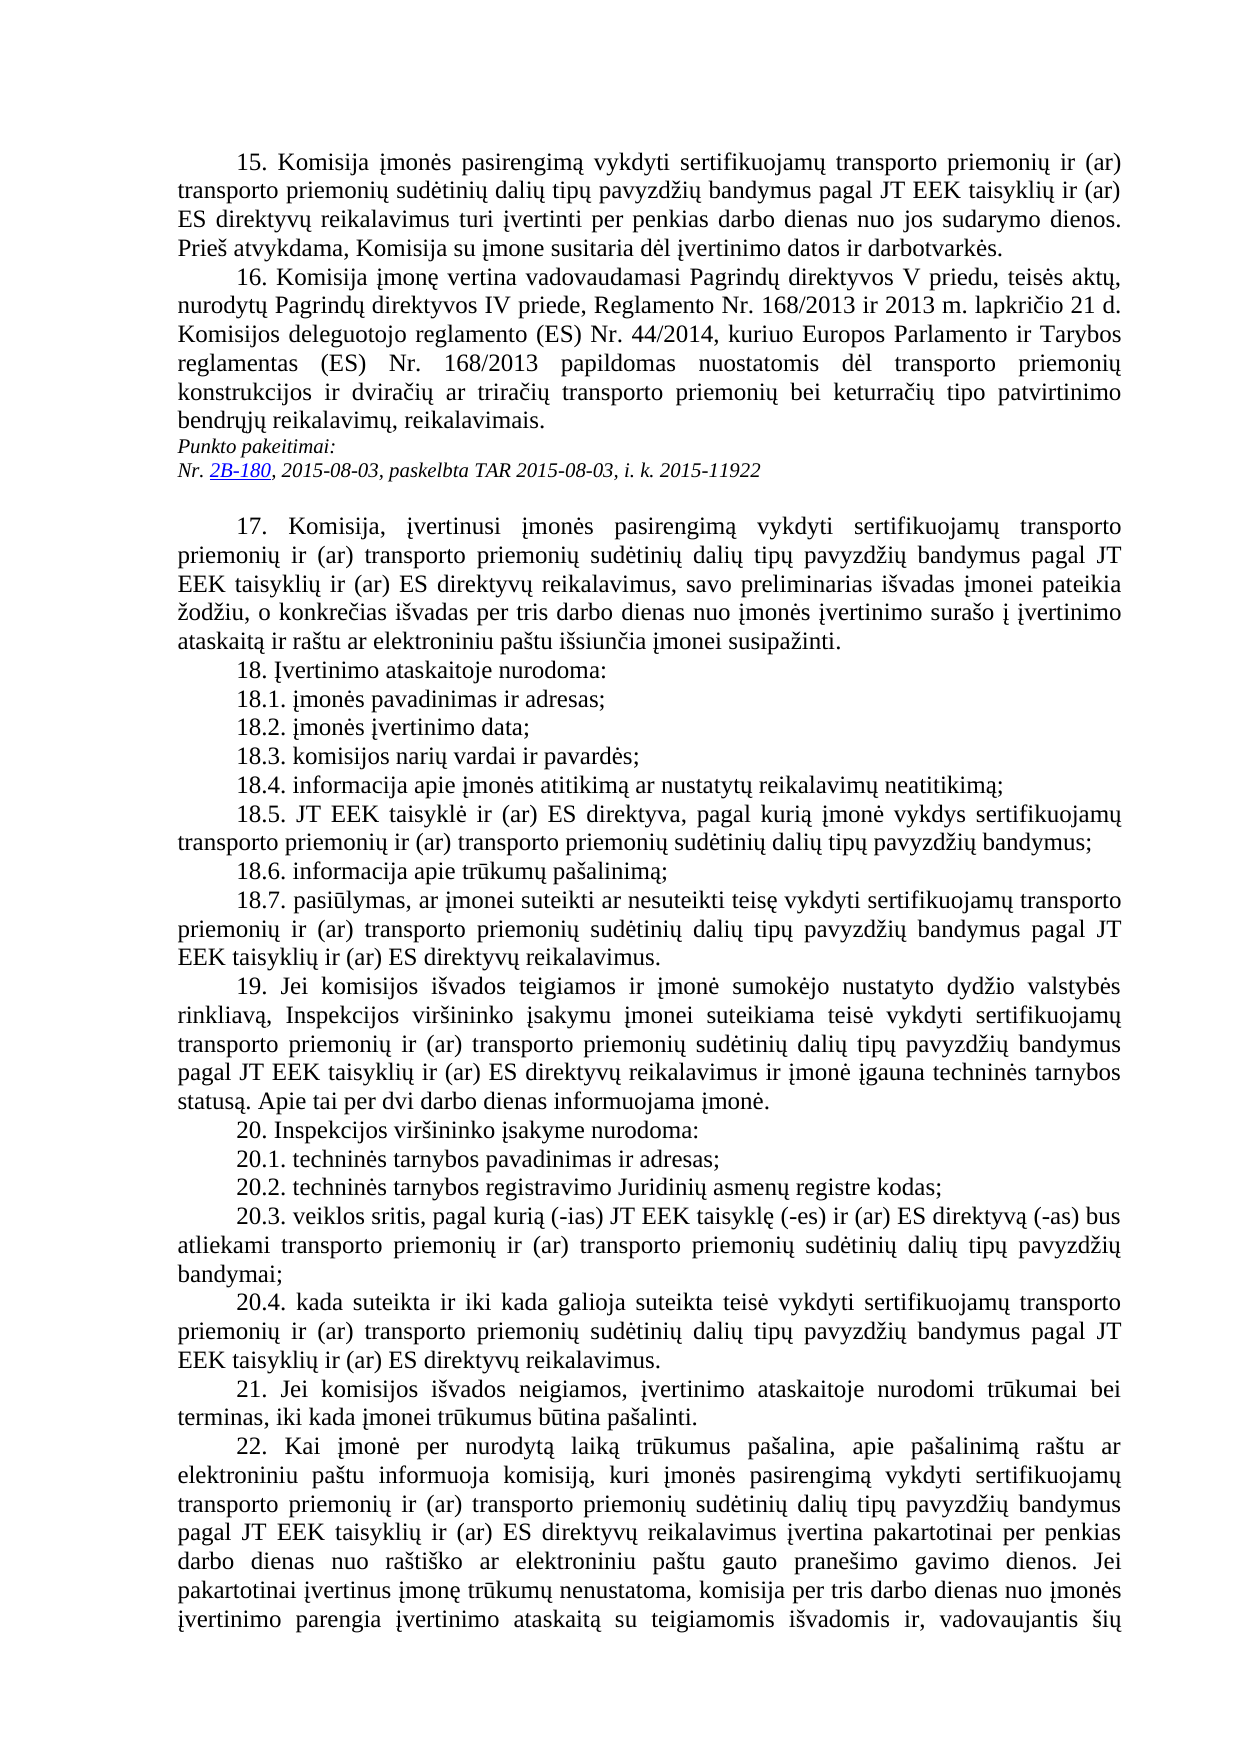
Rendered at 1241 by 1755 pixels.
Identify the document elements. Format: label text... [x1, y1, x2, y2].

text 21. Jei komisijos išvados neigiamos, įvertinimo ataskaitoje nurodomi trūkumai bei terminas, iki kada įmonei trūkumus būtina pašalinti. [177, 1374, 1122, 1431]
text 18.6. informacija apie trūkumų pašalinimą; [177, 856, 1122, 885]
text 18.7. pasiūlymas, ar įmonei suteikti ar nesuteikti teisę vykdyti sertifikuojamų transporto priemonių ir (ar) transporto priemonių sudėtinių dalių tipų pavyzdžių bandymus pagal JT EEK taisyklių ir (ar) ES direktyvų reikalavimus. [177, 885, 1122, 971]
text 18.2. įmonės įvertinimo data; [177, 712, 1122, 741]
text 16. Komisija įmonę vertina vadovaudamasi Pagrindų direktyvos V priedu, teisės aktų, nurodytų Pagrindų direktyvos IV priede, Reglamento Nr. 168/2013 ir 2013 m. lapkričio 21 d. Komisijos deleguotojo reglamento (ES) Nr. 44/2014, kuriuo Europos Parlamento ir Tarybos reglamentas (ES) Nr. 168/2013 papildomas nuostatomis dėl transporto priemonių konstrukcijos ir dviračių ar triračių transporto priemonių bei keturračių tipo patvirtinimo bendrųjų reikalavimų, reikalavimais. [177, 262, 1122, 434]
text 20.4. kada suteikta ir iki kada galioja suteikta teisė vykdyti sertifikuojamų transporto priemonių ir (ar) transporto priemonių sudėtinių dalių tipų pavyzdžių bandymus pagal JT EEK taisyklių ir (ar) ES direktyvų reikalavimus. [177, 1287, 1122, 1374]
text 18.3. komisijos narių vardai ir pavardės; [177, 741, 1122, 770]
text Nr. 2B-180, 2015-08-03, paskelbta TAR 2015-08-03, i. k. 2015-11922 [177, 458, 1122, 482]
text 22. Kai įmonė per nurodytą laiką trūkumus pašalina, apie pašalinimą raštu ar elektroniniu paštu informuoja komisiją, kuri įmonės pasirengimą vykdyti sertifikuojamų transporto priemonių ir (ar) transporto priemonių sudėtinių dalių tipų pavyzdžių bandymus pagal JT EEK taisyklių ir (ar) ES direktyvų reikalavimus įvertina pakartotinai per penkias darbo dienas nuo raštiško ar elektroniniu paštu gauto pranešimo gavimo dienos. Jei pakartotinai įvertinus įmonę trūkumų nenustatoma, komisija per tris darbo dienas nuo įmonės įvertinimo parengia įvertinimo ataskaitą su teigiamomis išvadomis ir, vadovaujantis šių [177, 1431, 1122, 1632]
text 20.1. techninės tarnybos pavadinimas ir adresas; [177, 1144, 1122, 1172]
text 20.2. techninės tarnybos registravimo Juridinių asmenų registre kodas; [177, 1172, 1122, 1201]
text 18.1. įmonės pavadinimas ir adresas; [177, 684, 1122, 712]
text Punkto pakeitimai: [177, 434, 1122, 458]
text 19. Jei komisijos išvados teigiamos ir įmonė sumokėjo nustatyto dydžio valstybės rinkliavą, Inspekcijos viršininko įsakymu įmonei suteikiama teisė vykdyti sertifikuojamų transporto priemonių ir (ar) transporto priemonių sudėtinių dalių tipų pavyzdžių bandymus pagal JT EEK taisyklių ir (ar) ES direktyvų reikalavimus ir įmonė įgauna techninės tarnybos statusą. Apie tai per dvi darbo dienas informuojama įmonė. [177, 971, 1122, 1115]
text 15. Komisija įmonės pasirengimą vykdyti sertifikuojamų transporto priemonių ir (ar) transporto priemonių sudėtinių dalių tipų pavyzdžių bandymus pagal JT EEK taisyklių ir (ar) ES direktyvų reikalavimus turi įvertinti per penkias darbo dienas nuo jos sudarymo dienos. Prieš atvykdama, Komisija su įmone susitaria dėl įvertinimo datos ir darbotvarkės. [177, 147, 1122, 262]
text 20.3. veiklos sritis, pagal kurią (-ias) JT EEK taisyklę (-es) ir (ar) ES direktyvą (-as) bus atliekami transporto priemonių ir (ar) transporto priemonių sudėtinių dalių tipų pavyzdžių bandymai; [177, 1201, 1122, 1287]
text 18. Įvertinimo ataskaitoje nurodoma: [177, 655, 1122, 684]
text 20. Inspekcijos viršininko įsakyme nurodoma: [177, 1115, 1122, 1144]
text 17. Komisija, įvertinusi įmonės pasirengimą vykdyti sertifikuojamų transporto priemonių ir (ar) transporto priemonių sudėtinių dalių tipų pavyzdžių bandymus pagal JT EEK taisyklių ir (ar) ES direktyvų reikalavimus, savo preliminarias išvadas įmonei pateikia žodžiu, o konkrečias išvadas per tris darbo dienas nuo įmonės įvertinimo surašo į įvertinimo ataskaitą ir raštu ar elektroniniu paštu išsiunčia įmonei susipažinti. [177, 511, 1122, 655]
text 18.4. informacija apie įmonės atitikimą ar nustatytų reikalavimų neatitikimą; [177, 770, 1122, 799]
text 18.5. JT EEK taisyklė ir (ar) ES direktyva, pagal kurią įmonė vykdys sertifikuojamų transporto priemonių ir (ar) transporto priemonių sudėtinių dalių tipų pavyzdžių bandymus; [177, 799, 1122, 856]
